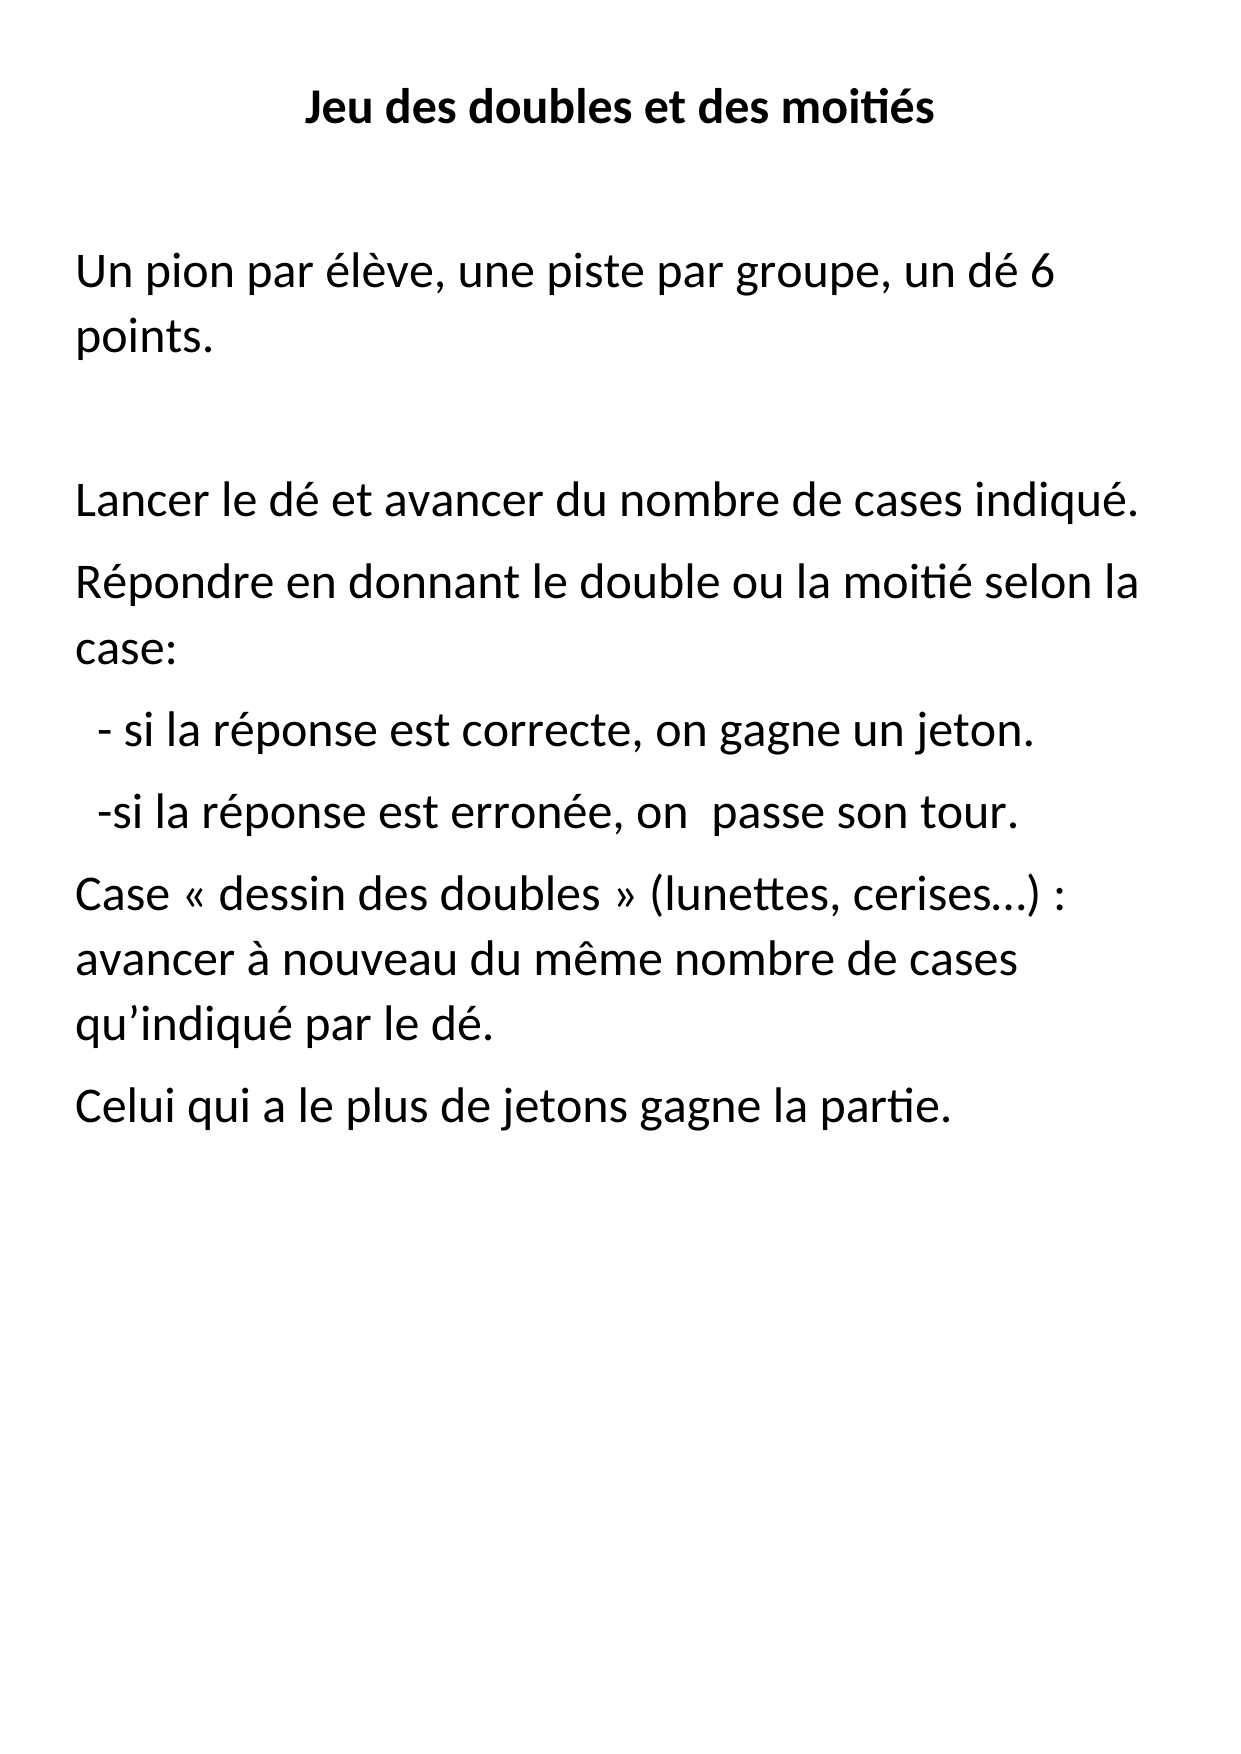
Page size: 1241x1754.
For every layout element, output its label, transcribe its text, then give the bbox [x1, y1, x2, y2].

text Répondre en donnant le double ou la moitié selon la case: [75, 550, 1165, 677]
text - si la réponse est correcte, on gagne un jeton. [97, 697, 1165, 758]
text Un pion par élève, une piste par groupe, un dé 6 points. [75, 239, 1165, 365]
text Celui qui a le plus de jetons gagne la partie. [75, 1074, 1165, 1135]
text Jeu des doubles et des moitiés [75, 75, 1165, 136]
text Case « dessin des doubles » (lunettes, cerises…) : avancer à nouveau du même nombre de cases qu’indiqué par le dé. [75, 861, 1165, 1053]
text -si la réponse est erronée, on passe son tour. [97, 779, 1165, 841]
text Lancer le dé et avancer du nombre de cases indiqué. [75, 468, 1165, 529]
